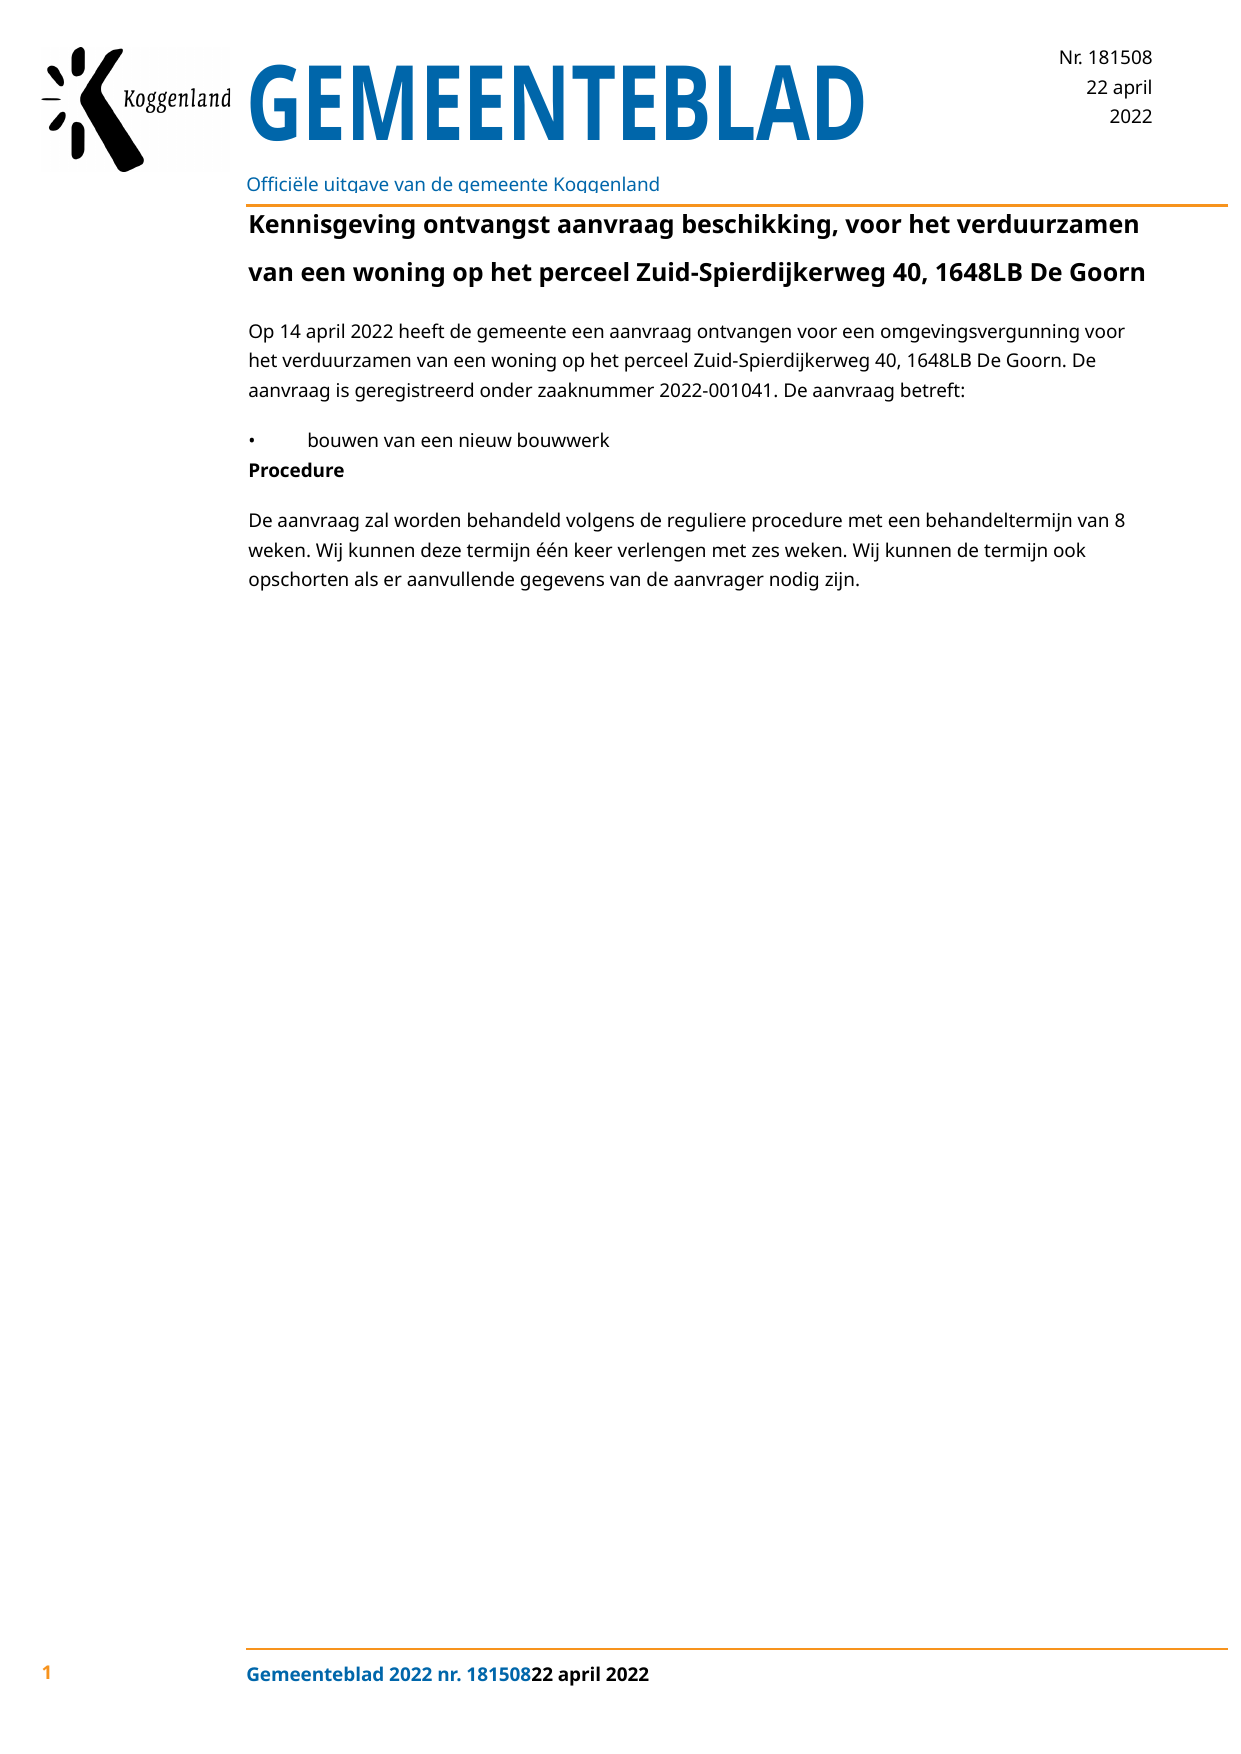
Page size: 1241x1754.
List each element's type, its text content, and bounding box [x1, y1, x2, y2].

text Kennisgeving ontvangst aanvraag beschikking, voor het verduurzamen van een woning op het perceel Zuid-Spierdijkerweg 40, 1648LB De Goorn [248, 207, 1152, 288]
text Op 14 april 2022 heeft de gemeente een aanvraag ontvangen voor een omgevingsvergunning voor het verduurzamen van een woning op het perceel Zuid-Spierdijkerweg 40, 1648LB De Goorn. De aanvraag is geregistreerd onder zaaknummer 2022-001041. De aanvraag betreft: [248, 318, 1152, 403]
text Procedure [248, 457, 1152, 483]
list bouwen van een nieuw bouwwerk [248, 427, 1152, 453]
picture [41, 47, 231, 172]
text De aanvraag zal worden behandeld volgens de reguliere procedure met een behandeltermijn van 8 weken. Wij kunnen deze termijn één keer verlengen met zes weken. Wij kunnen de termijn ook opschorten als er aanvullende gegevens van de aanvrager nodig zijn. [248, 507, 1152, 592]
